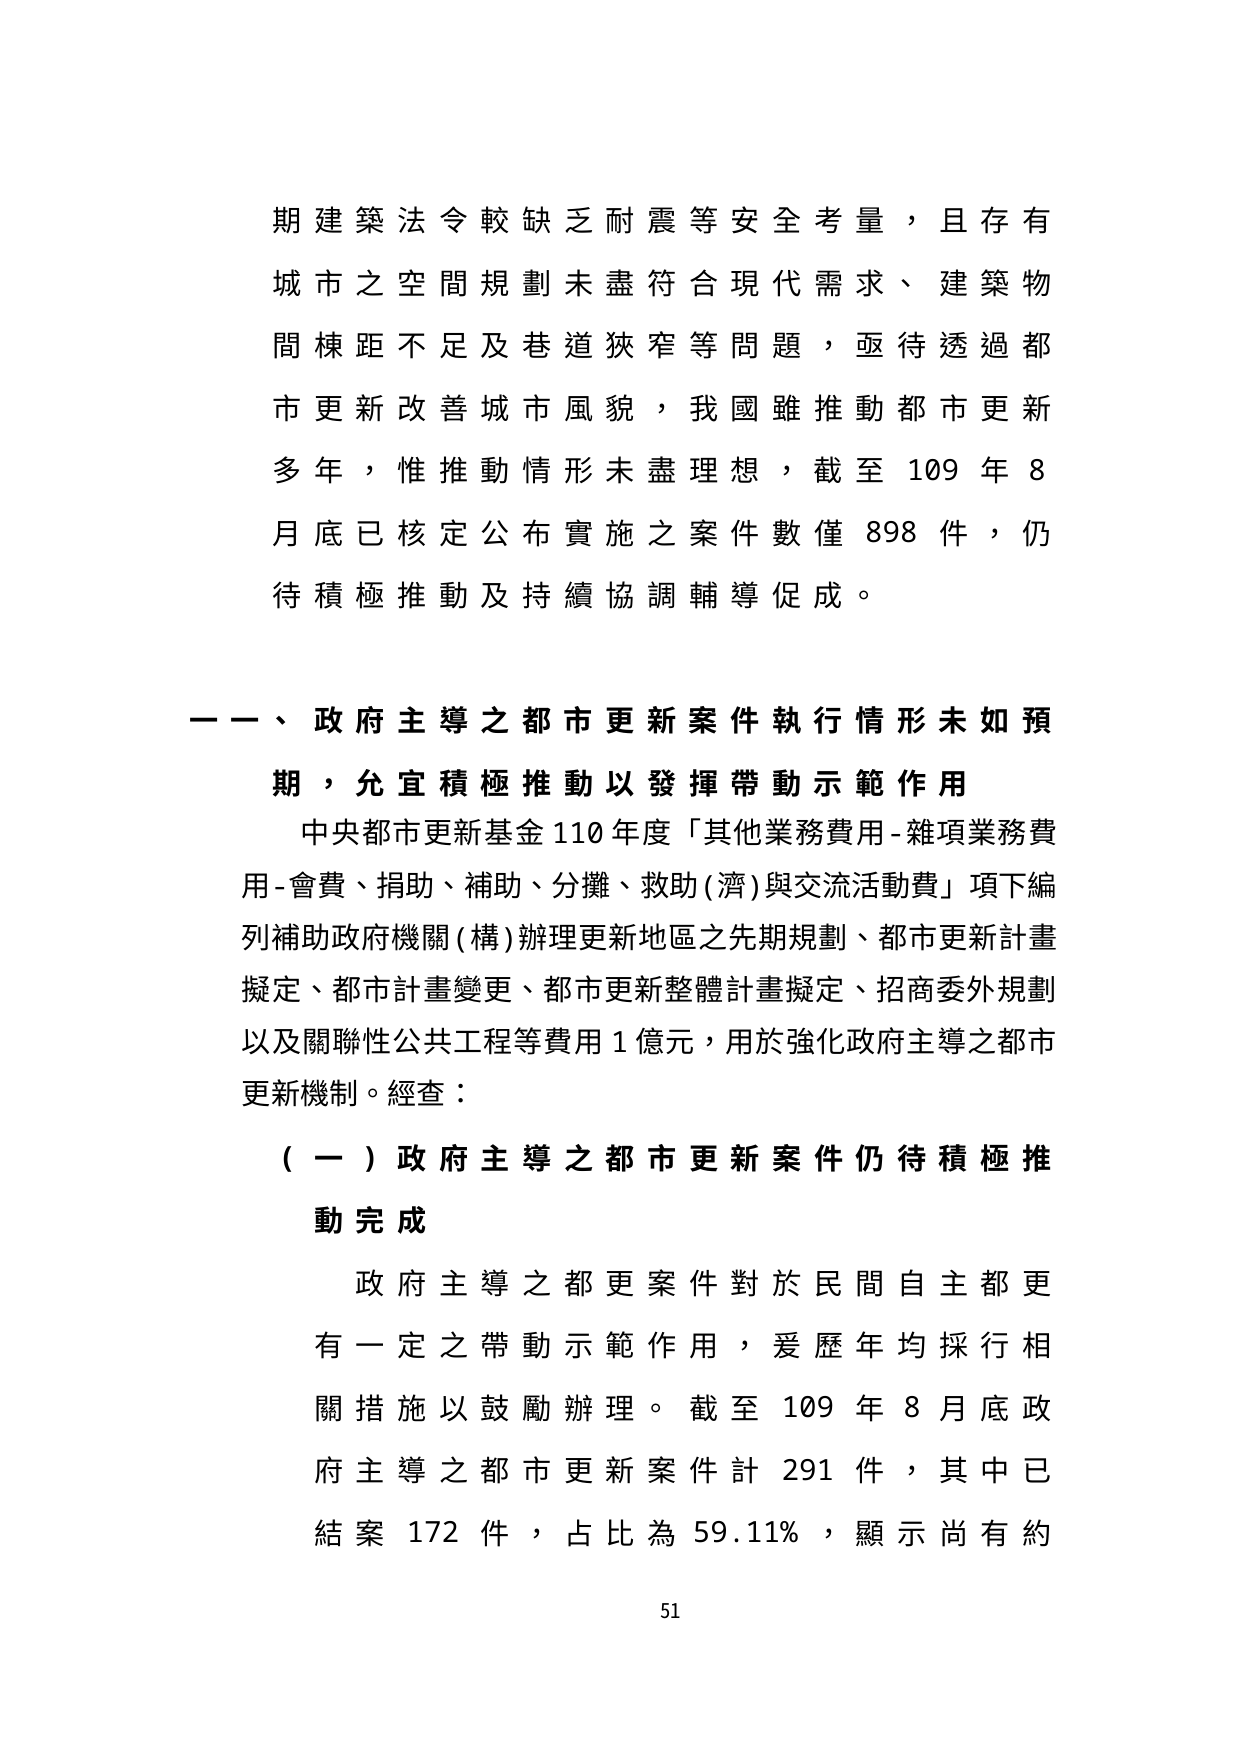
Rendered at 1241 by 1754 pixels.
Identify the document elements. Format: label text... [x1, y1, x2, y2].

text 政府主導之都更案件對於民間自主都更有一定之帶動示範作用，爰歷年均採行相關措施以鼓勵辦理。截至109年8月底政府主導之都市更新案件計291件，其中已結案172件，占比為59.11%，顯示尚有約 [271, 1240, 1058, 1552]
text 期建築法令較缺乏耐震等安全考量，且存有城市之空間規劃未盡符合現代需求、建築物間棟距不足及巷道狹窄等問題，亟待透過都市更新改善城市風貌，我國雖推動都市更新多年，惟推動情形未盡理想，截至109年8月底已核定公布實施之案件數僅898件，仍待積極推動及持續協調輔導促成。 [242, 177, 1058, 615]
text (一)政府主導之都市更新案件仍待積極推動完成 [242, 1115, 1058, 1240]
text 一一、政府主導之都市更新案件執行情形未如預期，允宜積極推動以發揮帶動示範作用 [183, 677, 1058, 802]
text 中央都市更新基金110年度「其他業務費用-雜項業務費用-會費、捐助、補助、分攤、救助(濟)與交流活動費」項下編列補助政府機關(構)辦理更新地區之先期規劃、都市更新計畫擬定、都市計畫變更、都市更新整體計畫擬定、招商委外規劃以及關聯性公共工程等費用1億元，用於強化政府主導之都市更新機制。經查： [242, 802, 1058, 1115]
